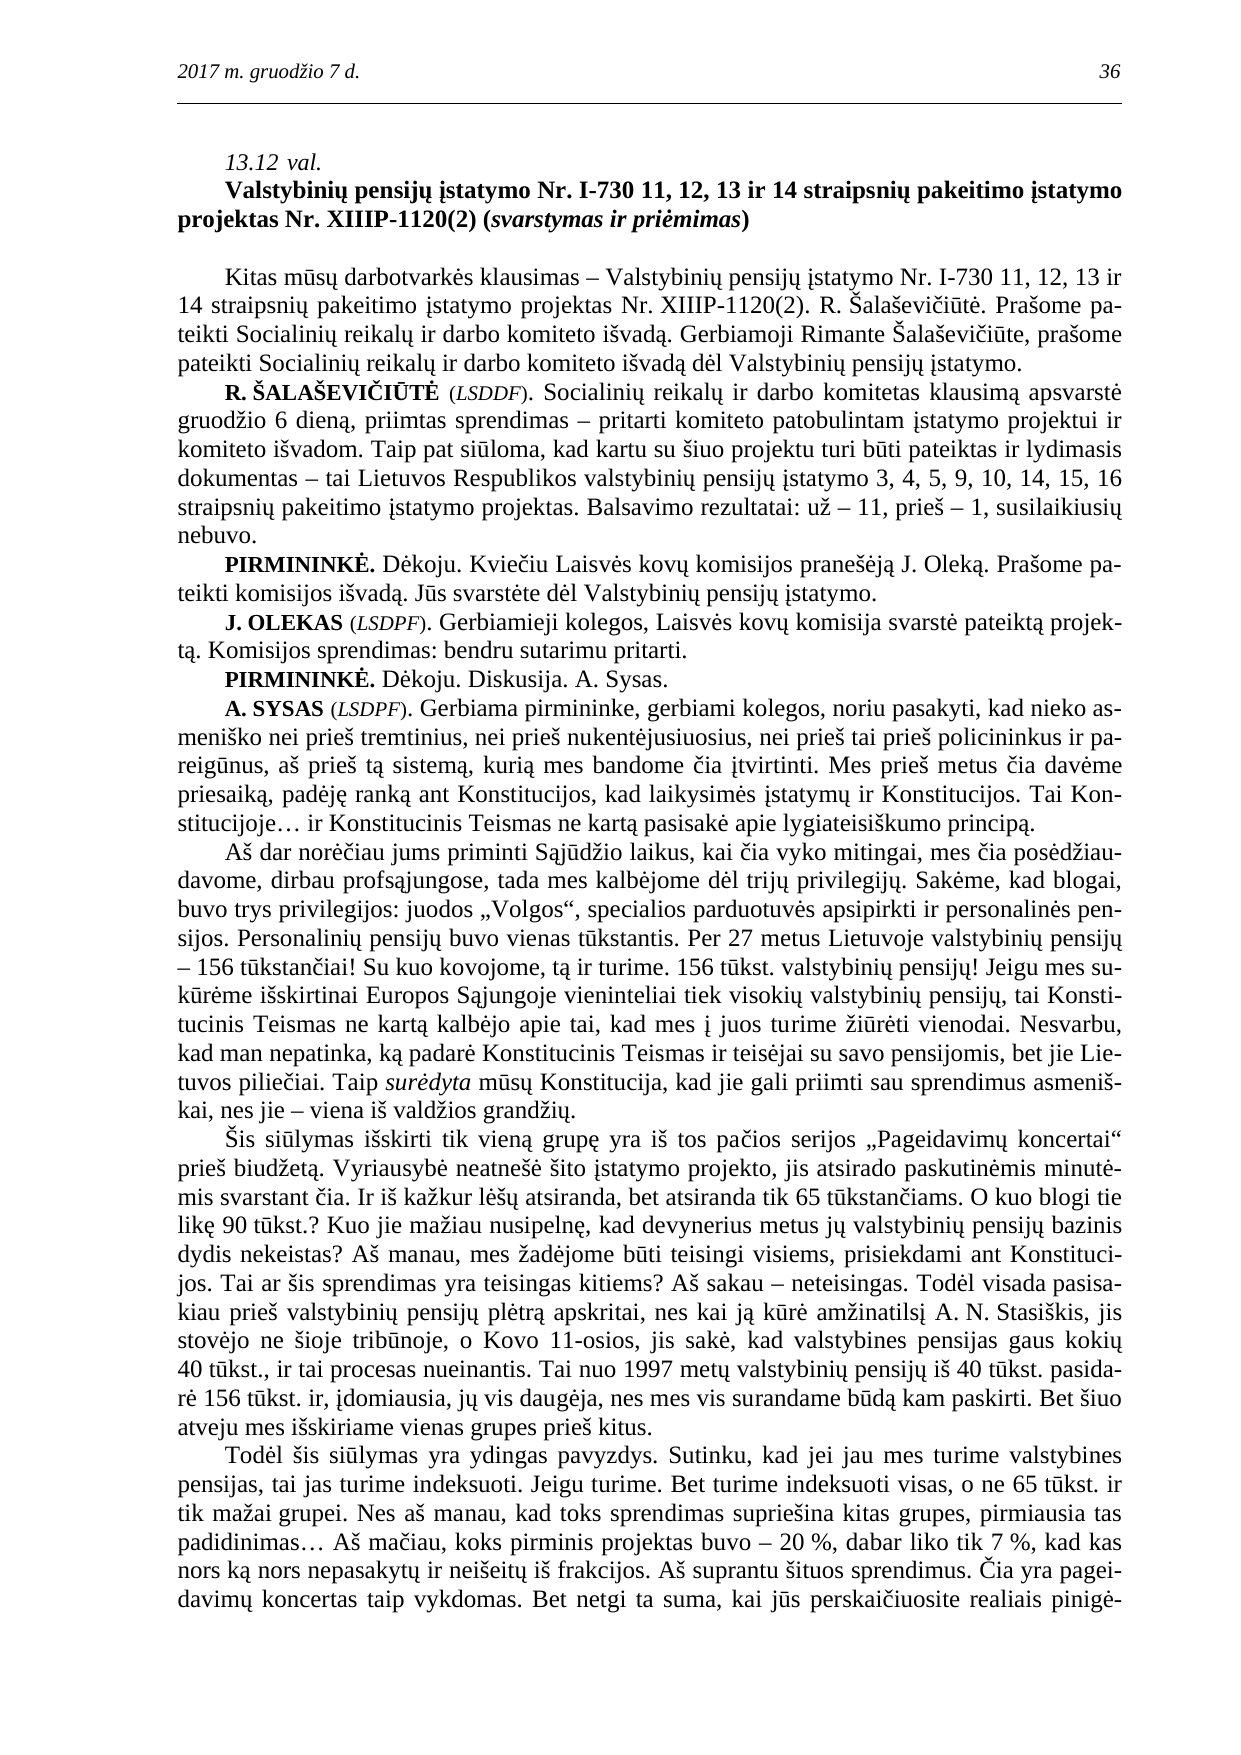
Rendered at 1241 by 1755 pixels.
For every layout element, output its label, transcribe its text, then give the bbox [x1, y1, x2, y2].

text A. SYSAS (LSDPF). Ger­bia­ma pir­mi­nin­ke, ger­bia­mi ko­le­gos, no­riu pa­sa­ky­ti, kad nie­ko as­me­niš­ko nei prieš trem­ti­nius, nei prieš nu­ken­tė­ju­siuo­sius, nei prieš tai prieš po­li­ci­nin­kus ir pa­rei­gū­nus, aš prieš tą sis­te­mą, ku­rią mes ban­do­me čia įtvir­tin­ti. Mes prieš me­tus čia da­vė­me prie­sai­ką, pa­dė­ję ran­ką ant Kon­sti­tu­ci­jos, kad lai­ky­si­mės įsta­ty­mų ir Kon­sti­tu­ci­jos. Tai Kon­sti­tu­ci­jo­je… ir Kon­sti­tu­ci­nis Teis­mas ne kar­tą pa­si­sa­kė apie ly­gia­tei­siš­ku­mo prin­ci­pą. [177, 693, 1122, 837]
text R. ŠALAŠEVIČIŪTĖ (LSDDF). So­cia­li­nių rei­ka­lų ir dar­bo ko­mi­te­tas klau­si­mą ap­svars­tė gruo­džio 6 die­ną, pri­im­tas spren­di­mas – pri­tar­ti ko­mi­te­to pa­to­bu­lin­tam įsta­ty­mo pro­jek­tui ir ko­mi­te­to iš­va­dom. Taip pat siū­lo­ma, kad kar­tu su šiuo pro­jek­tu tu­ri bū­ti pa­teik­tas ir ly­di­ma­sis do­ku­men­tas – tai Lie­tu­vos Res­pub­li­kos vals­ty­bi­nių pen­si­jų įsta­ty­mo 3, 4, 5, 9, 10, 14, 15, 16 straips­nių pa­kei­ti­mo įsta­ty­mo pro­jek­tas. Bal­sa­vi­mo re­zul­ta­tai: už – 11, prieš – 1, su­si­lai­kiu­sių ne­bu­vo. [177, 377, 1122, 549]
text To­dėl šis siū­ly­mas yra ydin­gas pa­vyz­dys. Su­tin­ku, kad jei jau mes tu­ri­me vals­ty­bi­nes pen­si­jas, tai jas tu­ri­me in­dek­suo­ti. Jei­gu tu­ri­me. Bet tu­ri­me in­dek­suo­ti vi­sas, o ne 65 tūkst. ir tik ma­žai gru­pei. Nes aš ma­nau, kad toks spren­di­mas su­prie­ši­na ki­tas gru­pes, pir­miau­sia tas pa­di­di­ni­mas… Aš ma­čiau, koks pir­mi­nis pro­jek­tas bu­vo – 20 %, da­bar li­ko tik 7 %, kad kas nors ką nors ne­pa­sa­ky­tų ir ne­iš­ei­tų iš frak­ci­jos. Aš su­pran­tu ši­tuos spren­di­mus. Čia yra pa­gei­da­vi­mų kon­cer­tas taip vyk­do­mas. Bet net­gi ta su­ma, kai jūs per­skai­čiuo­si­te re­a­liais pi­ni­gė­ [177, 1440, 1122, 1613]
text PIRMININKĖ. Dė­ko­ju. Dis­ku­si­ja. A. Sy­sas. [177, 664, 1122, 693]
text 13.12 val. [224, 148, 1122, 175]
text Ki­tas mū­sų dar­bo­tvarkės klau­si­mas – Vals­ty­bi­nių pen­si­jų įsta­ty­mo Nr. I-730 11, 12, 13 ir 14 straips­nių pa­kei­ti­mo įsta­ty­mo pro­jek­tas Nr. XIIIP-1120(2). R. Ša­la­še­vi­čiū­tė. Pra­šo­me pa­teik­ti So­cia­li­nių rei­ka­lų ir dar­bo ko­mi­te­to iš­va­dą. Ger­bia­mo­ji Ri­man­te Ša­la­še­vi­čiū­te, pra­šo­me pa­teik­ti So­cia­li­nių rei­ka­lų ir dar­bo ko­mi­te­to iš­va­dą dėl Vals­ty­bi­nių pen­si­jų įsta­ty­mo. [177, 262, 1122, 377]
text Aš dar no­rė­čiau jums pri­min­ti Są­jū­džio lai­kus, kai čia vy­ko mi­tin­gai, mes čia po­sė­džiau­da­vo­me, dir­bau prof­są­jun­go­se, ta­da mes kal­bė­jo­me dėl tri­jų pri­vi­le­gi­jų. Sa­kė­me, kad blo­gai, bu­vo trys pri­vi­le­gi­jos: juo­dos „Vol­gos“, spe­cia­lios par­duo­tu­vės ap­si­pirk­ti ir per­so­na­li­nės pen­si­jos. Per­so­na­li­nių pen­si­jų bu­vo vie­nas tūks­tan­tis. Per 27 me­tus Lie­tu­vo­je vals­ty­bi­nių pen­si­jų – 156 tūks­tan­čiai! Su kuo ko­vo­jo­me, tą ir tu­ri­me. 156 tūkst. vals­ty­bi­nių pen­si­jų! Jei­gu mes su­kū­rė­me iš­skir­ti­nai Eu­ro­pos Są­jun­go­je vie­nin­te­liai tiek vi­so­kių vals­ty­bi­nių pen­si­jų, tai Kon­sti­tu­ci­nis Teis­mas ne kar­tą kal­bė­jo apie tai, kad mes į juos tu­ri­me žiū­rė­ti vie­no­dai. Ne­svar­bu, kad man ne­pa­tin­ka, ką pa­da­rė Kon­sti­tu­ci­nis Teis­mas ir tei­sė­jai su sa­vo pen­si­jo­mis, bet jie Lie­tu­vos pi­lie­čiai. Taip su­rė­dy­ta mū­sų Kon­sti­tu­ci­ja, kad jie ga­li pri­im­ti sau spren­di­mus as­me­niš­kai, nes jie – vie­na iš val­džios gran­džių. [177, 837, 1122, 1124]
text J. OLEKAS (LSDPF). Ger­bia­mie­ji ko­le­gos, Lais­vės ko­vų ko­mi­si­ja svars­tė pa­teik­tą pro­jek­tą. Ko­mi­si­jos spren­di­mas: ben­dru su­ta­ri­mu pri­tar­ti. [177, 607, 1122, 664]
text PIRMININKĖ. Dė­ko­ju. Kvie­čiu Lais­vės ko­vų ko­mi­si­jos pra­ne­šė­ją J. Ole­ką. Pra­šo­me pa­teik­ti ko­mi­si­jos iš­va­dą. Jūs svars­tė­te dėl Vals­ty­bi­nių pen­si­jų įsta­ty­mo. [177, 549, 1122, 607]
text Vals­ty­bi­nių pen­si­jų įsta­ty­mo Nr. I-730 11, 12, 13 ir 14 straips­nių pa­kei­ti­mo įsta­ty­mo pro­jek­tas Nr. XIIIP-1120(2) (svars­ty­mas ir pri­ėmi­mas) [177, 175, 1122, 233]
text Šis siū­ly­mas iš­skir­ti tik vie­ną gru­pę yra iš tos pa­čios se­ri­jos „Pa­gei­da­vi­mų kon­cer­tai“ prieš biu­dže­tą. Vy­riau­sy­bė ne­at­ne­šė ši­to įsta­ty­mo pro­jek­to, jis at­si­ra­do pas­ku­ti­nė­mis mi­nu­tė­mis svars­tant čia. Ir iš kaž­kur lė­šų at­si­ran­da, bet at­si­ran­da tik 65 tūks­tan­čiams. O kuo blo­gi tie li­kę 90 tūkst.? Kuo jie ma­žiau nu­si­pel­nę, kad de­vy­ne­rius me­tus jų vals­ty­bi­nių pen­si­jų ba­zi­nis dy­dis ne­keis­tas? Aš ma­nau, mes ža­dė­jo­me bū­ti tei­sin­gi vi­siems, pri­siek­da­mi ant Kon­sti­tu­ci­jos. Tai ar šis spren­di­mas yra tei­sin­gas ki­tiems? Aš sa­kau – ne­tei­sin­gas. To­dėl vi­sa­da pa­si­sa­kiau prieš vals­ty­bi­nių pen­si­jų plėt­rą ap­skri­tai, nes kai ją kū­rė am­ži­na­til­sį A. N. Sta­siš­kis, jis sto­vė­jo ne šio­je tri­bū­no­je, o Ko­vo 11-osios, jis sa­kė, kad vals­ty­bi­nes pen­si­jas gaus ko­kių 40 tūkst., ir tai pro­ce­sas nu­ei­nan­tis. Tai nuo 1997 me­tų vals­ty­bi­nių pen­si­jų iš 40 tūkst. pa­si­da­rė 156 tūkst. ir, įdo­miau­sia, jų vis dau­gė­ja, nes mes vis su­ran­da­me bū­dą kam pa­skir­ti. Bet šiuo at­ve­ju mes iš­ski­ria­me vie­nas gru­pes prieš ki­tus. [177, 1124, 1122, 1440]
